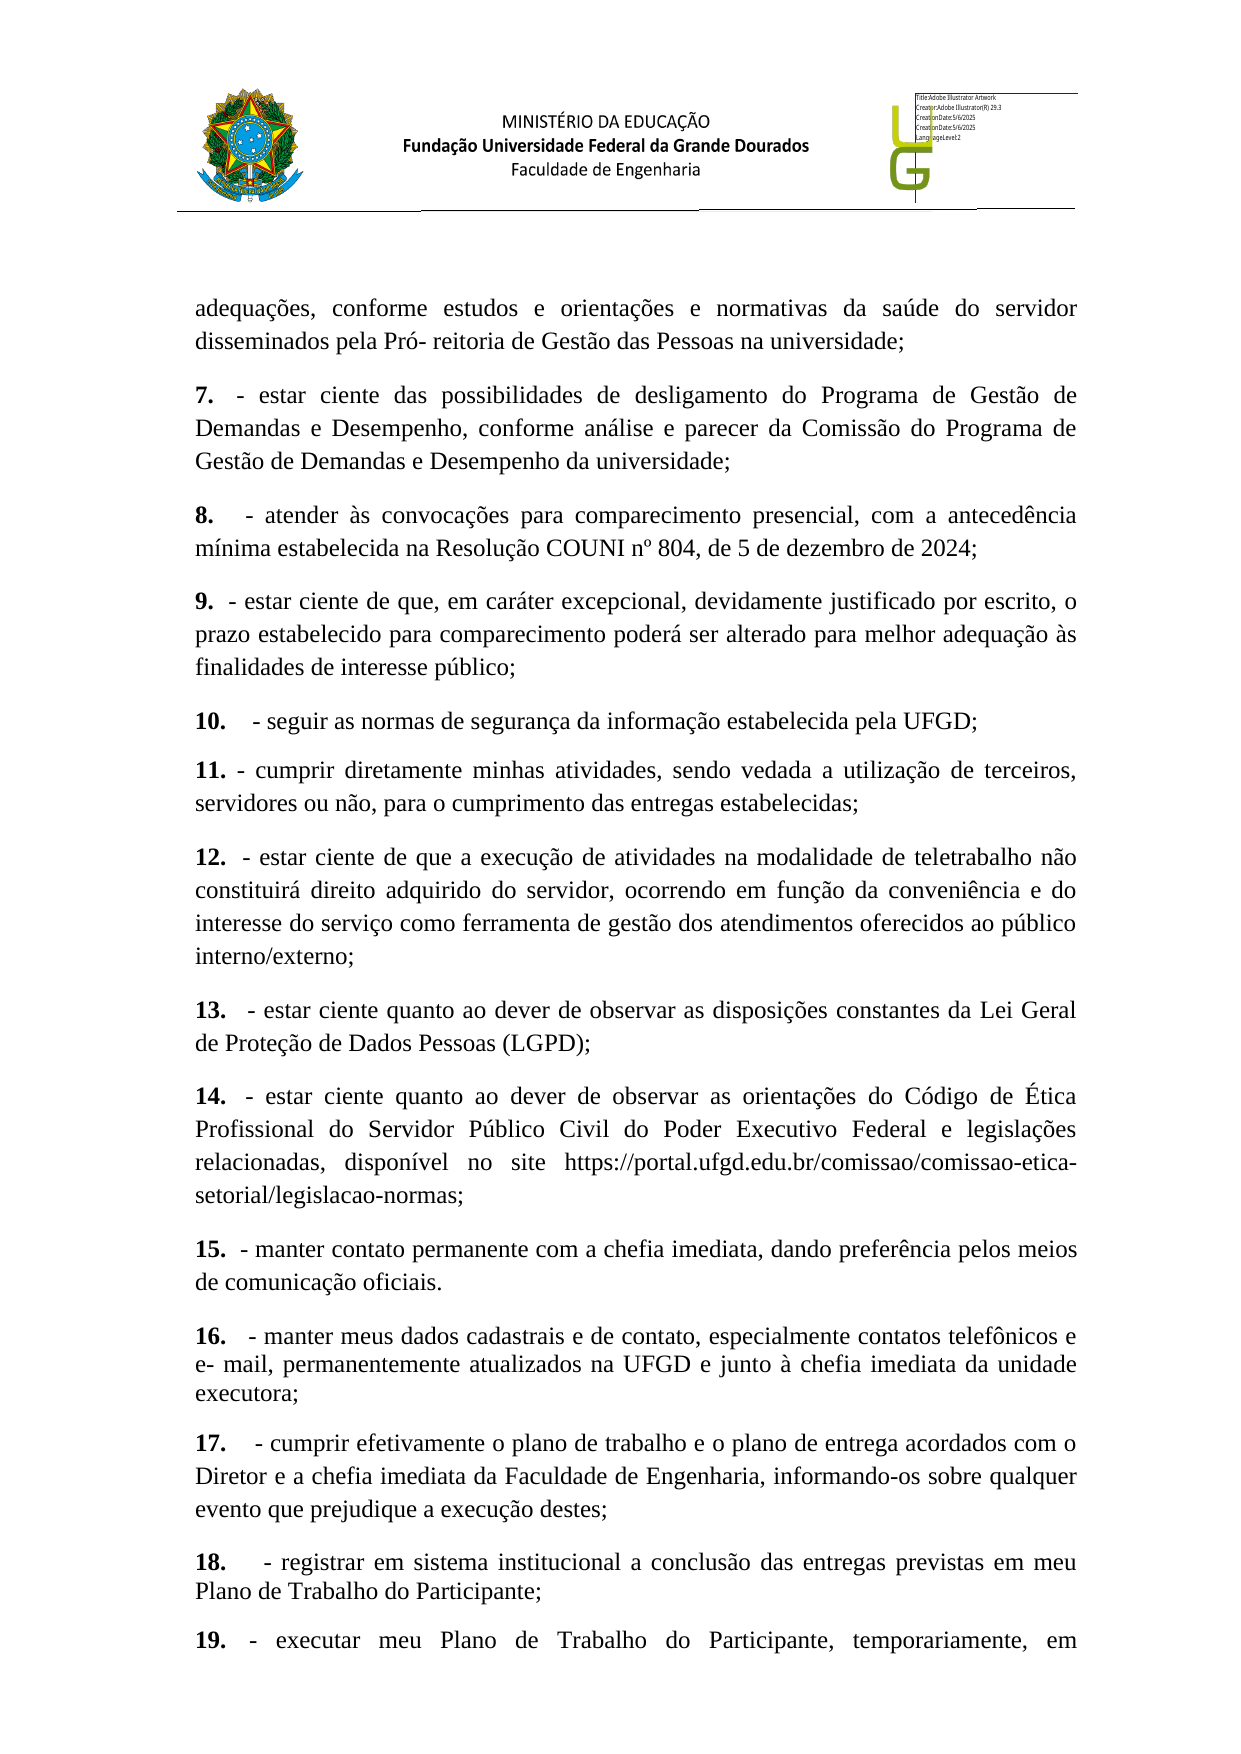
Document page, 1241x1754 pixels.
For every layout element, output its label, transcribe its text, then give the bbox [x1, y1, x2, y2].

list - executar meu Plano de Trabalho do Participante, temporariamente, em [195, 1626, 1078, 1654]
list - estar ciente quanto ao dever de observar as orientações do Código de Ética Profissional do Servidor Público Civil do Poder Executivo Federal e legislações relacionadas, disponível no site https://portal.ufgd.edu.br/comissao/comissao-etica-setorial/legislacao-normas; [195, 1081, 1078, 1209]
list - manter contato permanente com a chefia imediata, dando preferência pelos meios de comunicação oficiais. [195, 1234, 1078, 1296]
list - atender às convocações para comparecimento presencial, com a antecedência mínima estabelecida na Resolução COUNI nº 804, de 5 de dezembro de 2024; [195, 500, 1078, 561]
list - cumprir diretamente minhas atividades, sendo vedada a utilização de terceiros, servidores ou não, para o cumprimento das entregas estabelecidas; [195, 755, 1078, 817]
list - estar ciente quanto ao dever de observar as disposições constantes da Lei Geral de Proteção de Dados Pessoas (LGPD); [195, 995, 1078, 1057]
list - estar ciente de que, em caráter excepcional, devidamente justificado por escrito, o prazo estabelecido para comparecimento poderá ser alterado para melhor adequação às finalidades de interesse público; [195, 586, 1078, 681]
list - cumprir efetivamente o plano de trabalho e o plano de entrega acordados com o Diretor e a chefia imediata da Faculdade de Engenharia, informando-os sobre qualquer evento que prejudique a execução destes; [195, 1428, 1078, 1522]
picture [177, 78, 933, 219]
list - manter meus dados cadastrais e de contato, especialmente contatos telefônicos e e- mail, permanentemente atualizados na UFGD e junto à chefia imediata da unidade executora; [195, 1321, 1078, 1407]
list adequações, conforme estudos e orientações e normativas da saúde do servidor disseminados pela Pró- reitoria de Gestão das Pessoas na universidade; [195, 293, 1078, 355]
list - seguir as normas de segurança da informação estabelecida pela UFGD; [194, 706, 1078, 735]
list - registrar em sistema institucional a conclusão das entregas previstas em meu Plano de Trabalho do Participante; [195, 1547, 1078, 1605]
list - estar ciente de que a execução de atividades na modalidade de teletrabalho não constituirá direito adquirido do servidor, ocorrendo em função da conveniência e do interesse do serviço como ferramenta de gestão dos atendimentos oferecidos ao público interno/externo; [195, 842, 1078, 970]
list - estar ciente das possibilidades de desligamento do Programa de Gestão de Demandas e Desempenho, conforme análise e parecer da Comissão do Programa de Gestão de Demandas e Desempenho da universidade; [195, 380, 1078, 475]
